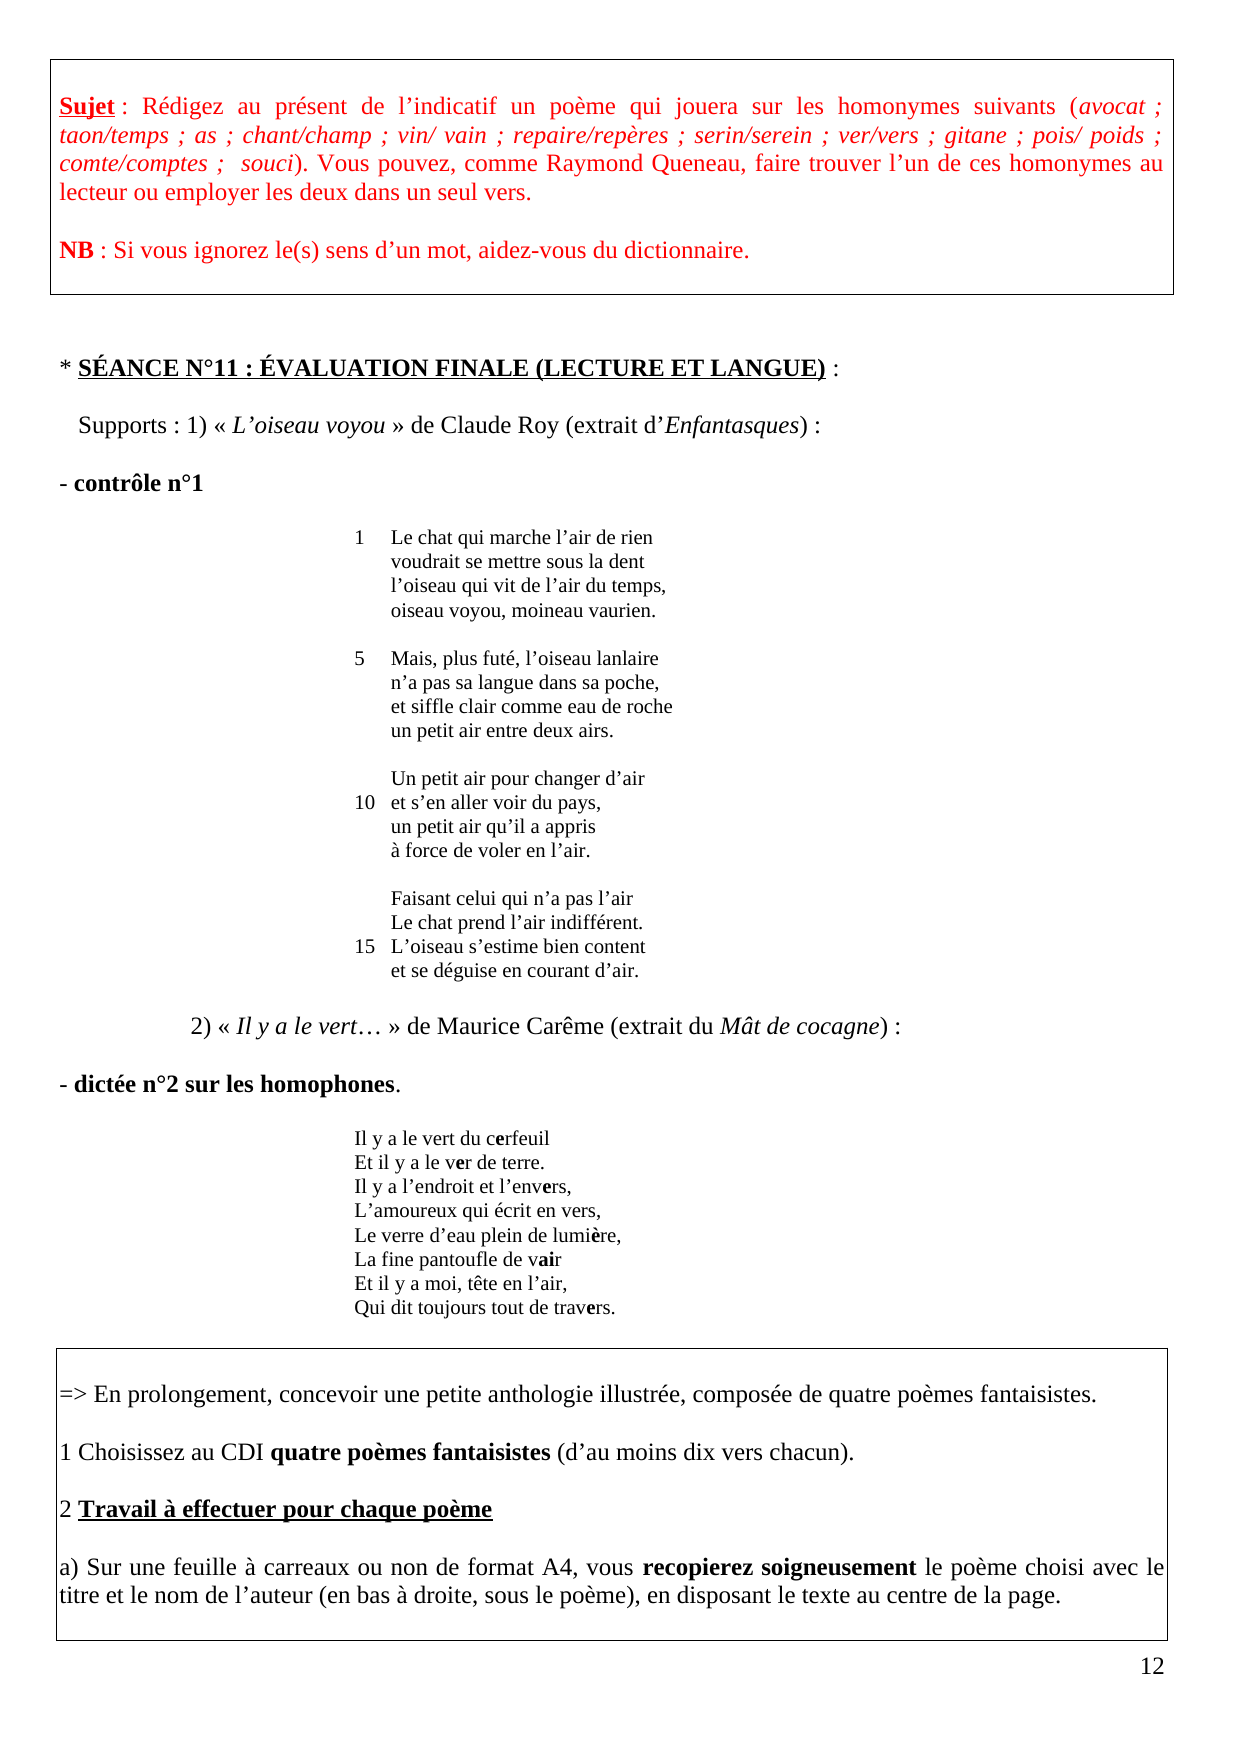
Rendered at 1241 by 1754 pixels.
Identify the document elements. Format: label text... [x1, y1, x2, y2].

text 1 Le chat qui marche l’air de rien [354, 525, 1164, 549]
text Le verre d’eau plein de lumière, [354, 1222, 1164, 1247]
text 2) « Il y a le vert… » de Maurice Carême (extrait du Mât de cocagne) : [59, 1011, 1164, 1040]
text Qui dit toujours tout de travers. [354, 1295, 1164, 1319]
text => En prolongement, concevoir une petite anthologie illustrée, composée de quatre poèmes fantaisistes. [59, 1379, 1164, 1408]
text 10 et s’en aller voir du pays, [354, 790, 1164, 814]
text oiseau voyou, moineau vaurien. [354, 597, 1164, 622]
text un petit air entre deux airs. [354, 718, 1164, 742]
text - dictée n°2 sur les homophones. [59, 1069, 1164, 1097]
text Il y a l’endroit et l’envers, [354, 1174, 1164, 1198]
text NB : Si vous ignorez le(s) sens d’un mot, aidez-vous du dictionnaire. [59, 235, 1164, 263]
text Sujet : Rédigez au présent de l’indicatif un poème qui jouera sur les homonymes suivants (avocat ; taon/temps ; as ; chant/champ ; vin/ vain ; repaire/repères ; serin/serein ; ver/vers ; gitane ; pois/ poids ; comte/comptes ; souci). Vous pouvez, comme Raymond Queneau, faire trouver l’un de ces homonymes au lecteur ou employer les deux dans un seul vers. [59, 91, 1164, 206]
text La fine pantoufle de vair [354, 1247, 1164, 1271]
text 5 Mais, plus futé, l’oiseau lanlaire [354, 646, 1164, 670]
text L’amoureux qui écrit en vers, [354, 1198, 1164, 1222]
text Et il y a le ver de terre. [354, 1150, 1164, 1174]
text et se déguise en courant d’air. [354, 958, 1164, 982]
text voudrait se mettre sous la dent [354, 549, 1164, 573]
text Un petit air pour changer d’air [354, 766, 1164, 790]
text à force de voler en l’air. [354, 838, 1164, 862]
text Et il y a moi, tête en l’air, [354, 1271, 1164, 1295]
text Faisant celui qui n’a pas l’air [354, 886, 1164, 910]
text n’a pas sa langue dans sa poche, [354, 670, 1164, 694]
text * SÉANCE N°11 : ÉVALUATION FINALE (LECTURE ET LANGUE) : [59, 353, 1164, 382]
text et siffle clair comme eau de roche [354, 694, 1164, 718]
text un petit air qu’il a appris [354, 814, 1164, 838]
text - contrôle n°1 [59, 468, 1164, 497]
text 15 L’oiseau s’estime bien content [354, 934, 1164, 958]
text 2 Travail à effectuer pour chaque poème [59, 1494, 1164, 1523]
text l’oiseau qui vit de l’air du temps, [354, 573, 1164, 597]
text Il y a le vert du cerfeuil [354, 1126, 1164, 1150]
text a) Sur une feuille à carreaux ou non de format A4, vous recopierez soigneusement le poème choisi avec le titre et le nom de l’auteur (en bas à droite, sous le poème), en disposant le texte au centre de la page. [59, 1552, 1164, 1609]
text Supports : 1) « L’oiseau voyou » de Claude Roy (extrait d’Enfantasques) : [59, 410, 1164, 439]
text Le chat prend l’air indifférent. [354, 910, 1164, 934]
text 1 Choisissez au CDI quatre poèmes fantaisistes (d’au moins dix vers chacun). [59, 1437, 1164, 1466]
